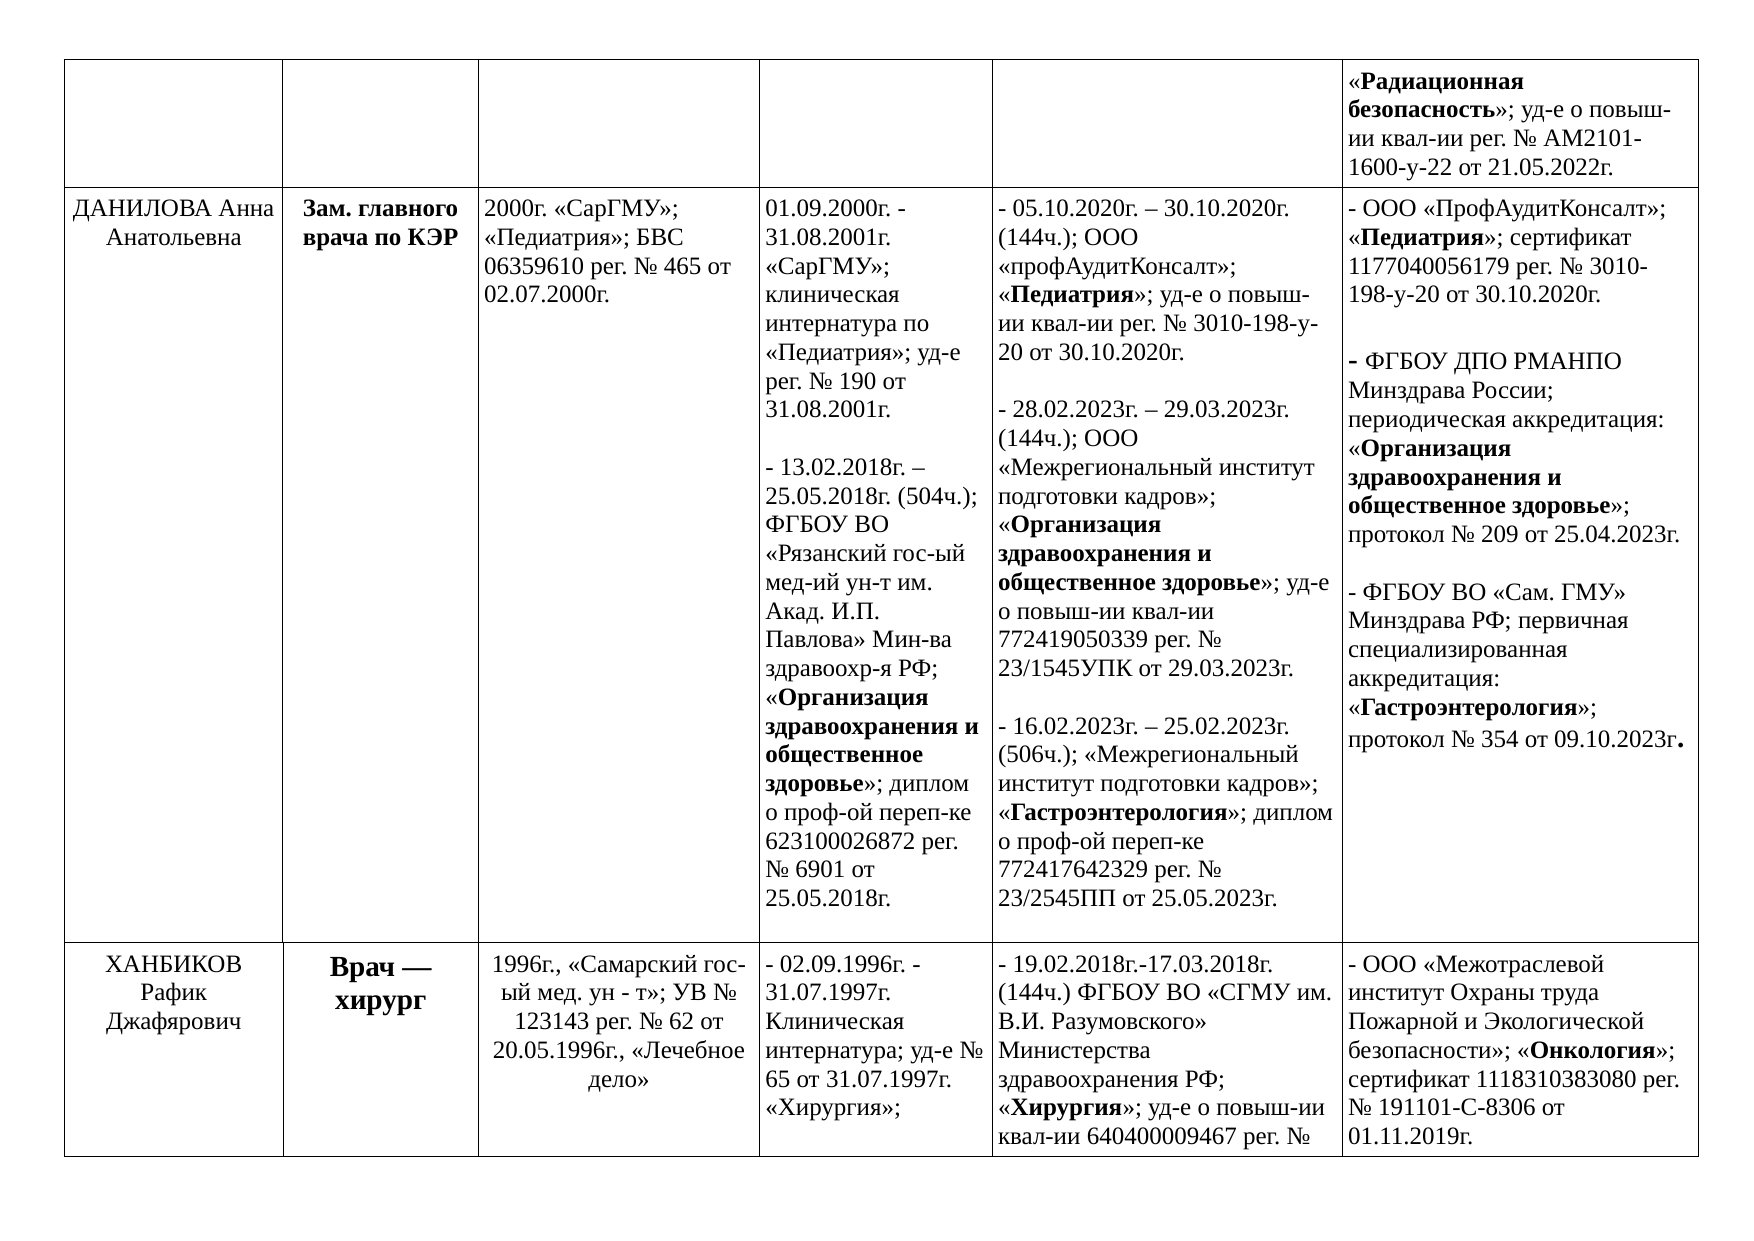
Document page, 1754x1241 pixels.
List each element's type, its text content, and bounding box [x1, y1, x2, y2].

table_cell [993, 60, 1342, 187]
table_cell [760, 60, 992, 187]
table_cell 2000г. «СарГМУ»; «Педиатрия»; БВС 06359610 рег. № 465 от 02.07.2000г. [479, 188, 759, 942]
table_cell «Радиационная безопасность»; уд-е о повыш-ии квал-ии рег. № АМ2101-1600-у-22 от 21.05.2022г. [1343, 60, 1698, 187]
table_cell ХАНБИКОВ Рафик Джафярович [65, 943, 283, 1156]
table_cell - ООО «Межотраслевой институт Охраны труда Пожарной и Экологической безопасности»; «Онкология»; сертификат 1118310383080 рег. № 191101-С-8306 от 01.11.2019г. [1343, 943, 1698, 1156]
table_cell Врач — хирург [284, 943, 478, 1156]
table_cell Зам. главного врача по КЭР [283, 188, 478, 942]
table_cell [479, 60, 759, 187]
table_cell ДАНИЛОВА Анна Анатольевна [65, 188, 282, 942]
table_cell 1996г., «Самарский гос-ый мед. ун - т»; УВ № 123143 рег. № 62 от 20.05.1996г., «Лечебное дело» [479, 943, 759, 1156]
table_cell [65, 60, 282, 187]
table_cell - 02.09.1996г. - 31.07.1997г. Клиническая интернатура; уд-е № 65 от 31.07.1997г. «Хирургия»; [760, 943, 992, 1156]
table_cell - ООО «ПрофАудитКонсалт»; «Педиатрия»; сертификат 1177040056179 рег. № 3010-198-у-20 от 30.10.2020г. - ФГБОУ ДПО РМАНПО Минздрава России; периодическая аккредитация: «Организация здравоохранения и общественное здоровье»; протокол № 209 от 25.04.2023г. - ФГБОУ ВО «Сам. ГМУ» Минздрава РФ; первичная специализированная аккредитация: «Гастроэнтерология»; протокол № 354 от 09.10.2023г. [1343, 188, 1698, 942]
table_cell - 19.02.2018г.-17.03.2018г. (144ч.) ФГБОУ ВО «СГМУ им. В.И. Разумовского» Министерства здравоохранения РФ; «Хирургия»; уд-е о повыш-ии квал-ии 640400009467 рег. № [993, 943, 1342, 1156]
table_cell - 05.10.2020г. – 30.10.2020г. (144ч.); ООО «профАудитКонсалт»; «Педиатрия»; уд-е о повыш-ии квал-ии рег. № 3010-198-у-20 от 30.10.2020г. - 28.02.2023г. – 29.03.2023г. (144ч.); ООО «Межрегиональный институт подготовки кадров»; «Организация здравоохранения и общественное здоровье»; уд-е о повыш-ии квал-ии 772419050339 рег. № 23/1545УПК от 29.03.2023г. - 16.02.2023г. – 25.02.2023г. (506ч.); «Межрегиональный институт подготовки кадров»; «Гастроэнтерология»; диплом о проф-ой переп-ке 772417642329 рег. № 23/2545ПП от 25.05.2023г. [993, 188, 1342, 942]
table_cell [283, 60, 478, 187]
table_cell 01.09.2000г. -31.08.2001г. «СарГМУ»; клиническая интернатура по «Педиатрия»; уд-е рег. № 190 от 31.08.2001г. - 13.02.2018г. – 25.05.2018г. (504ч.); ФГБОУ ВО «Рязанский гос-ый мед-ий ун-т им. Акад. И.П. Павлова» Мин-ва здравоохр-я РФ; «Организация здравоохранения и общественное здоровье»; диплом о проф-ой переп-ке 623100026872 рег. № 6901 от 25.05.2018г. [760, 188, 992, 942]
